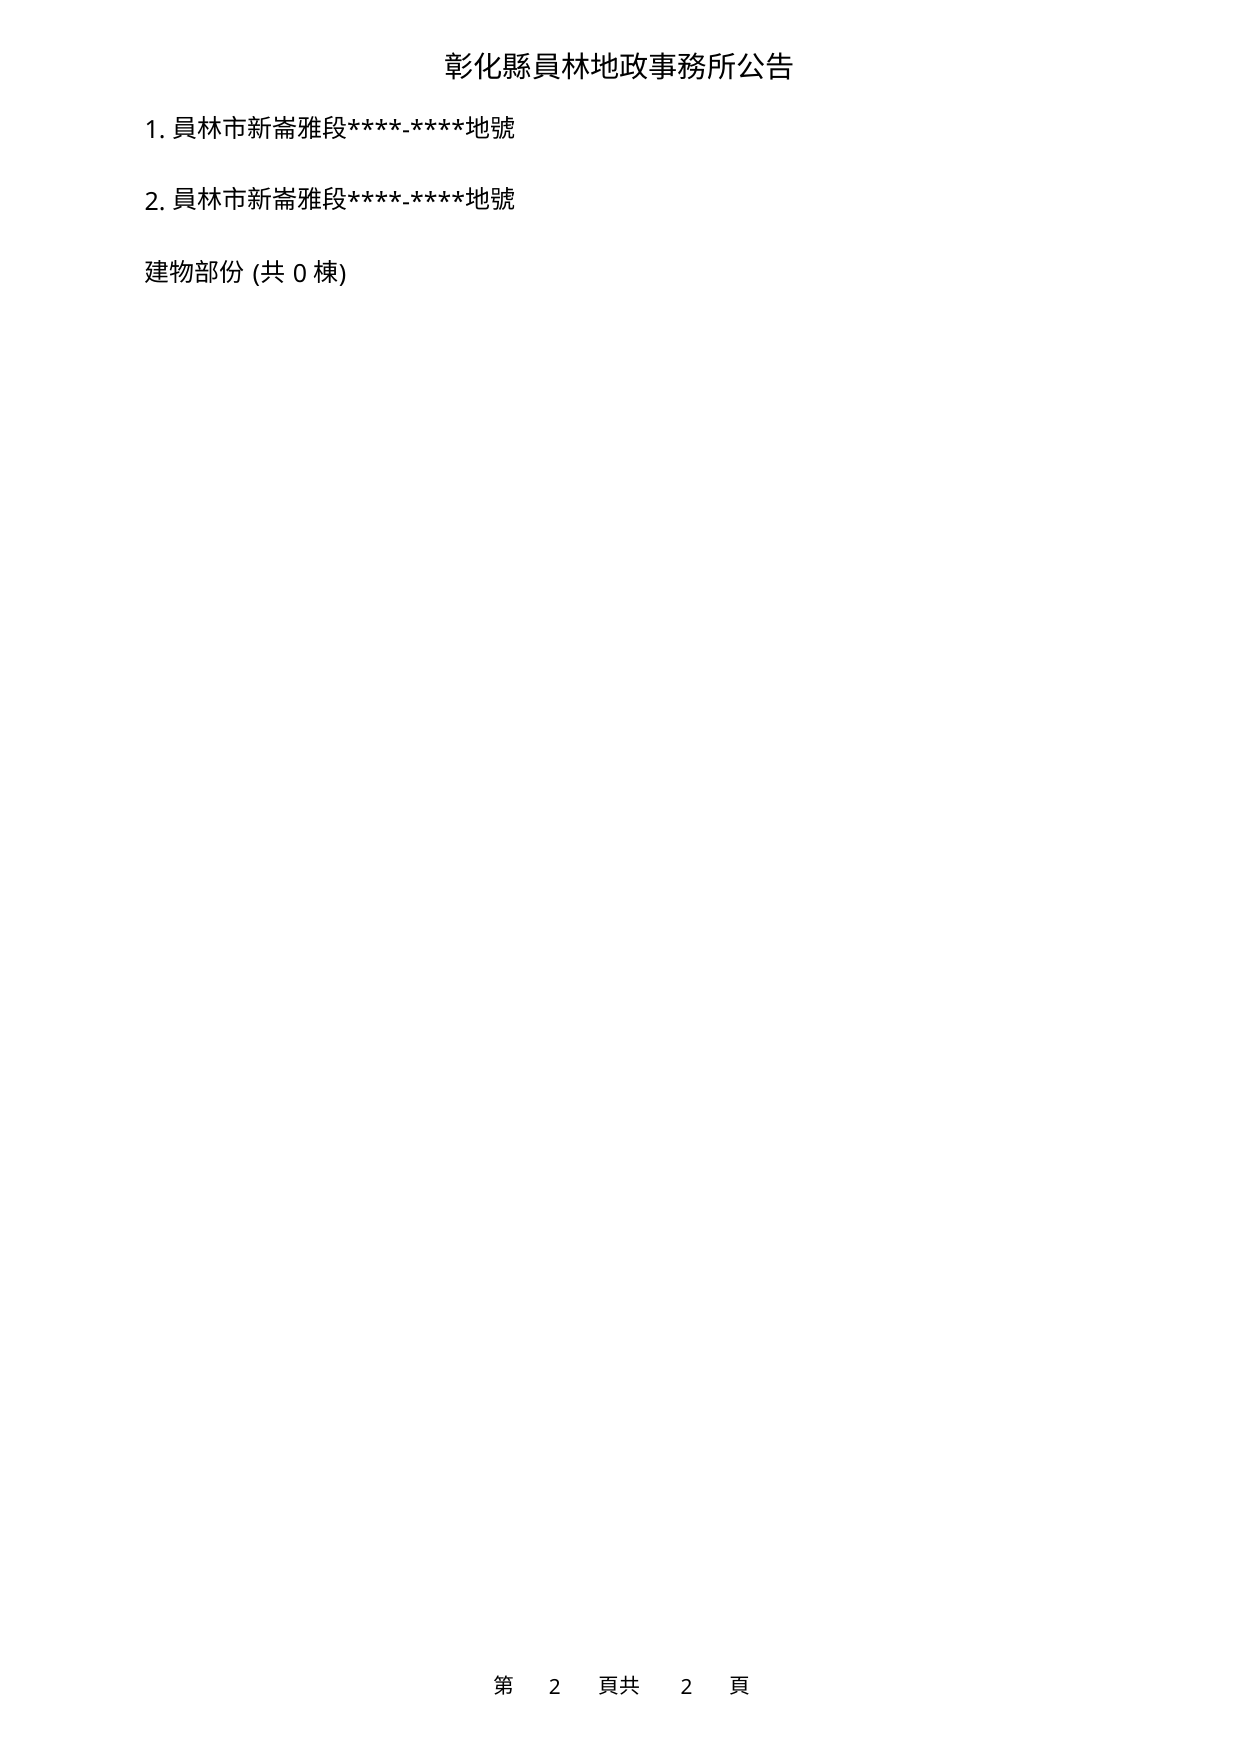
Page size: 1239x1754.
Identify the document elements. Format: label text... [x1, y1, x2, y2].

table_cell 2 [524, 1666, 585, 1707]
table_cell [0, 41, 62, 94]
table_cell [0, 95, 62, 166]
table_cell [653, 310, 719, 1666]
table_header [1177, 0, 1239, 41]
table_cell 1. 員林市新崙雅段****-****地號 [62, 95, 1177, 166]
table_header [585, 0, 653, 41]
table_cell [760, 310, 1177, 1666]
table_header [760, 0, 1177, 41]
table_header [0, 0, 62, 41]
table_cell [585, 310, 653, 1666]
table_cell [0, 166, 62, 238]
table_header [653, 0, 719, 41]
table_cell [483, 310, 523, 1666]
table_cell [1177, 239, 1239, 310]
table_header [62, 0, 483, 41]
table_cell [62, 310, 483, 1666]
table_cell [720, 310, 760, 1666]
table_cell 頁 [720, 1666, 760, 1707]
table_cell [0, 310, 62, 1666]
table_cell [1177, 1666, 1239, 1707]
table_cell 彰化縣員林地政事務所公告 [62, 41, 1177, 94]
table_cell [760, 1666, 1177, 1707]
table_cell 建物部份 (共 0 棟) [62, 239, 1177, 310]
table_cell 2 [653, 1666, 719, 1707]
table_cell [1177, 310, 1239, 1666]
table_cell 頁共 [585, 1666, 653, 1707]
table_cell [524, 310, 585, 1666]
table_header [720, 0, 760, 41]
table_header [483, 0, 523, 41]
table_cell [1177, 166, 1239, 238]
table_cell [0, 239, 62, 310]
table_cell [1177, 41, 1239, 94]
table_cell [1177, 95, 1239, 166]
table_cell 2. 員林市新崙雅段****-****地號 [62, 166, 1177, 238]
table_header [524, 0, 585, 41]
table_cell 第 [483, 1666, 523, 1707]
table_cell [62, 1666, 483, 1707]
table_cell [0, 1666, 62, 1707]
